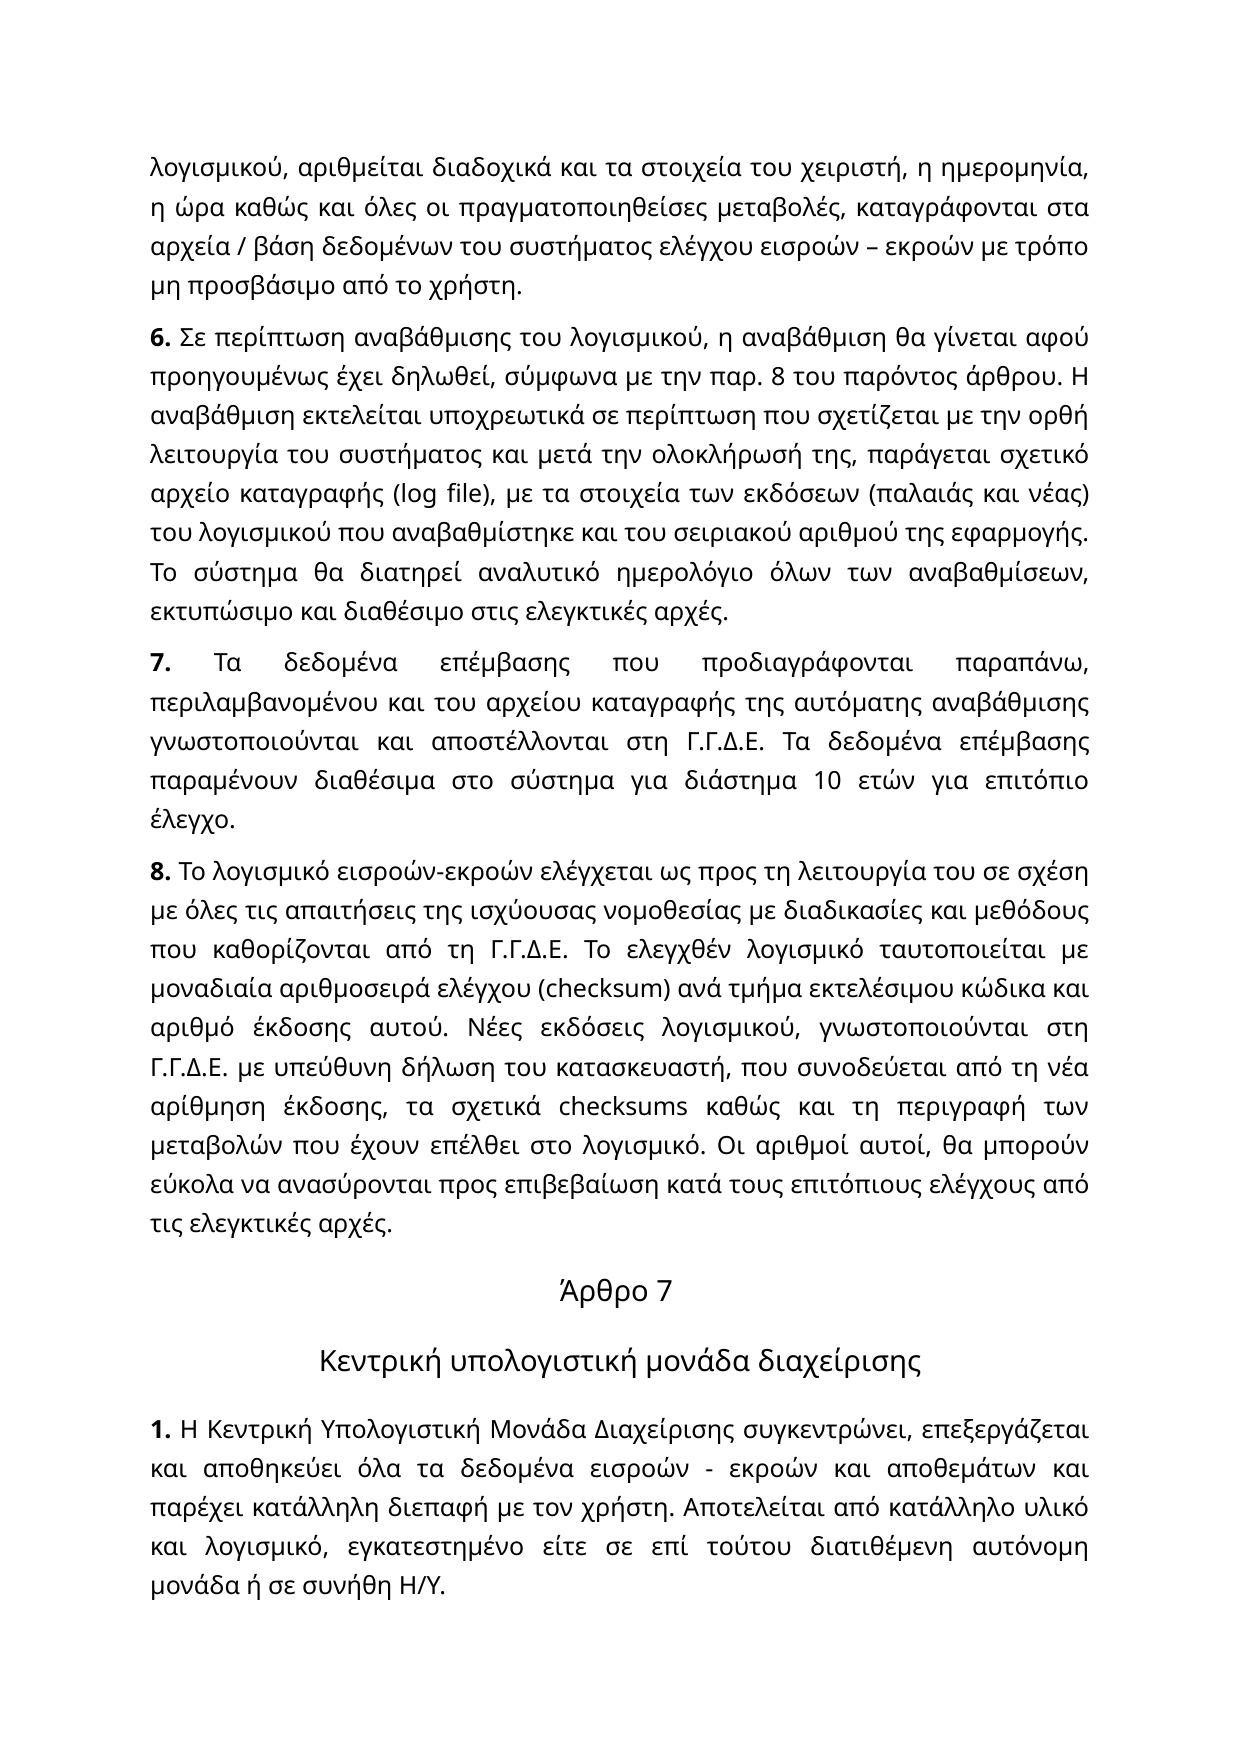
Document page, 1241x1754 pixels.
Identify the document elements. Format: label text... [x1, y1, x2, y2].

subtitle Άρθρο 7 [150, 1270, 1090, 1310]
text 6. Σε περίπτωση αναβάθμισης του λογισμικού, η αναβάθμιση θα γίνεται αφού προηγουμένως έχει δηλωθεί, σύμφωνα με την παρ. 8 του παρόντος άρθρου. Η αναβάθμιση εκτελείται υποχρεωτικά σε περίπτωση που σχετίζεται με την ορθή λειτουργία του συστήματος και μετά την ολοκλήρωσή της, παράγεται σχετικό αρχείο καταγραφής (log file), με τα στοιχεία των εκδόσεων (παλαιάς και νέας) του λογισμικού που αναβαθμίστηκε και του σειριακού αριθμού της εφαρμογής. Το σύστημα θα διατηρεί αναλυτικό ημερολόγιο όλων των αναβαθμίσεων, εκτυπώσιμο και διαθέσιμο στις ελεγκτικές αρχές. [150, 319, 1090, 627]
subtitle Κεντρική υπολογιστική μονάδα διαχείρισης [150, 1341, 1090, 1380]
text 7. Τα δεδομένα επέμβασης που προδιαγράφονται παραπάνω, περιλαμβανομένου και του αρχείου καταγραφής της αυτόματης αναβάθμισης γνωστοποιούνται και αποστέλλονται στη Γ.Γ.Δ.Ε. Τα δεδομένα επέμβασης παραμένουν διαθέσιμα στο σύστημα για διάστημα 10 ετών για επιτόπιο έλεγχο. [150, 645, 1090, 836]
text λογισμικού, αριθμείται διαδοχικά και τα στοιχεία του χειριστή, η ημερομηνία, η ώρα καθώς και όλες οι πραγματοποιηθείσες μεταβολές, καταγράφονται στα αρχεία / βάση δεδομένων του συστήματος ελέγχου εισροών – εκροών με τρόπο μη προσβάσιμο από το χρήστη. [150, 150, 1090, 302]
text 1. Η Κεντρική Υπολογιστική Μονάδα Διαχείρισης συγκεντρώνει, επεξεργάζεται και αποθηκεύει όλα τα δεδομένα εισροών - εκροών και αποθεμάτων και παρέχει κατάλληλη διεπαφή με τον χρήστη. Αποτελείται από κατάλληλο υλικό και λογισμικό, εγκατεστημένο είτε σε επί τούτου διατιθέμενη αυτόνομη μονάδα ή σε συνήθη Η/Υ. [150, 1411, 1090, 1602]
text 8. Το λογισμικό εισροών-εκροών ελέγχεται ως προς τη λειτουργία του σε σχέση με όλες τις απαιτήσεις της ισχύουσας νομοθεσίας με διαδικασίες και μεθόδους που καθορίζονται από τη Γ.Γ.Δ.Ε. Το ελεγχθέν λογισμικό ταυτοποιείται με μοναδιαία αριθμοσειρά ελέγχου (checksum) ανά τμήμα εκτελέσιμου κώδικα και αριθμό έκδοσης αυτού. Νέες εκδόσεις λογισμικού, γνωστοποιούνται στη Γ.Γ.Δ.Ε. με υπεύθυνη δήλωση του κατασκευαστή, που συνοδεύεται από τη νέα αρίθμηση έκδοσης, τα σχετικά checksums καθώς και τη περιγραφή των μεταβολών που έχουν επέλθει στο λογισμικό. Οι αριθμοί αυτοί, θα μπορούν εύκολα να ανασύρονται προς επιβεβαίωση κατά τους επιτόπιους ελέγχους από τις ελεγκτικές αρχές. [150, 853, 1090, 1240]
